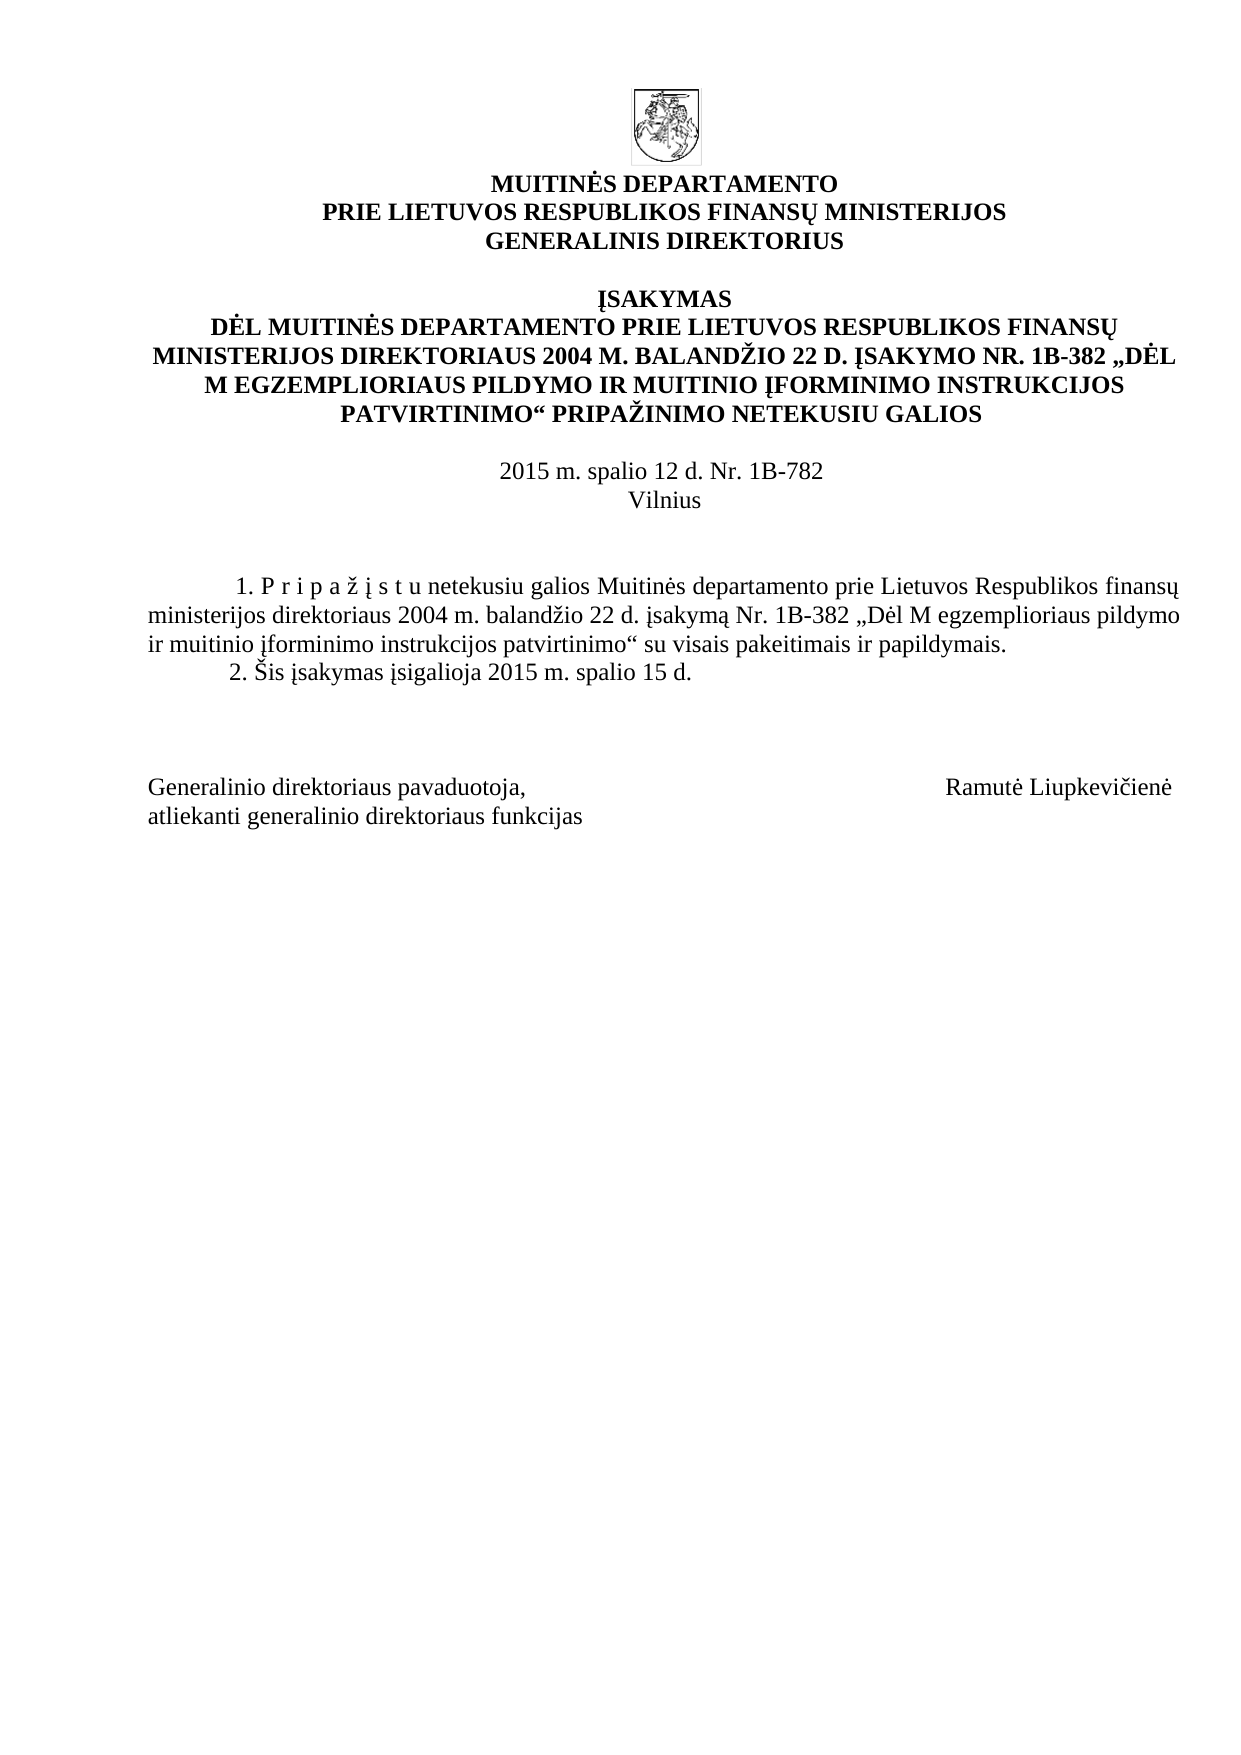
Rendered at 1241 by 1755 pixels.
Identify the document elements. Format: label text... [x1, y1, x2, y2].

text ĮSAKYMAS [148, 284, 1181, 312]
text PRIE LIETUVOS RESPUBLIKOS FINANSŲ MINISTERIJOS [148, 197, 1181, 226]
text Generalinio direktoriaus pavaduotoja, Ramutė Liupkevičienė [148, 772, 1181, 801]
text 2. Šis įsakymas įsigalioja 2015 m. spalio 15 d. [148, 657, 1181, 686]
text 1. P r i p a ž į s t u netekusiu galios Muitinės departamento prie Lietuvos Respublikos finansų ministerijos direktoriaus 2004 m. balandžio 22 d. įsakymą Nr. 1B-382 „Dėl M egzemplioriaus pildymo ir muitinio įforminimo instrukcijos patvirtinimo“ su visais pakeitimais ir papildymais. [148, 571, 1181, 657]
text DĖL MUITINĖS DEPARTAMENTO PRIE LIETUVOS RESPUBLIKOS FINANSŲ MINISTERIJOS DIREKTORIAUS 2004 M. BALANDŽIO 22 D. ĮSAKYMO NR. 1B-382 „DĖL M EGZEMPLIORIAUS PILDYMO IR MUITINIO ĮFORMINIMO INSTRUKCIJOS PATVIRTINIMO“ PRIPAŽINIMO NETEKUSIU GALIOS [148, 312, 1181, 427]
text GENERALINIS DIREKTORIUS [148, 226, 1181, 255]
text atliekanti generalinio direktoriaus funkcijas [148, 801, 1181, 830]
text Vilnius [148, 485, 1181, 514]
text 2015 m. spalio 12 d. Nr. 1B-782 [148, 456, 1181, 485]
text MUITINĖS DEPARTAMENTO [148, 169, 1181, 197]
